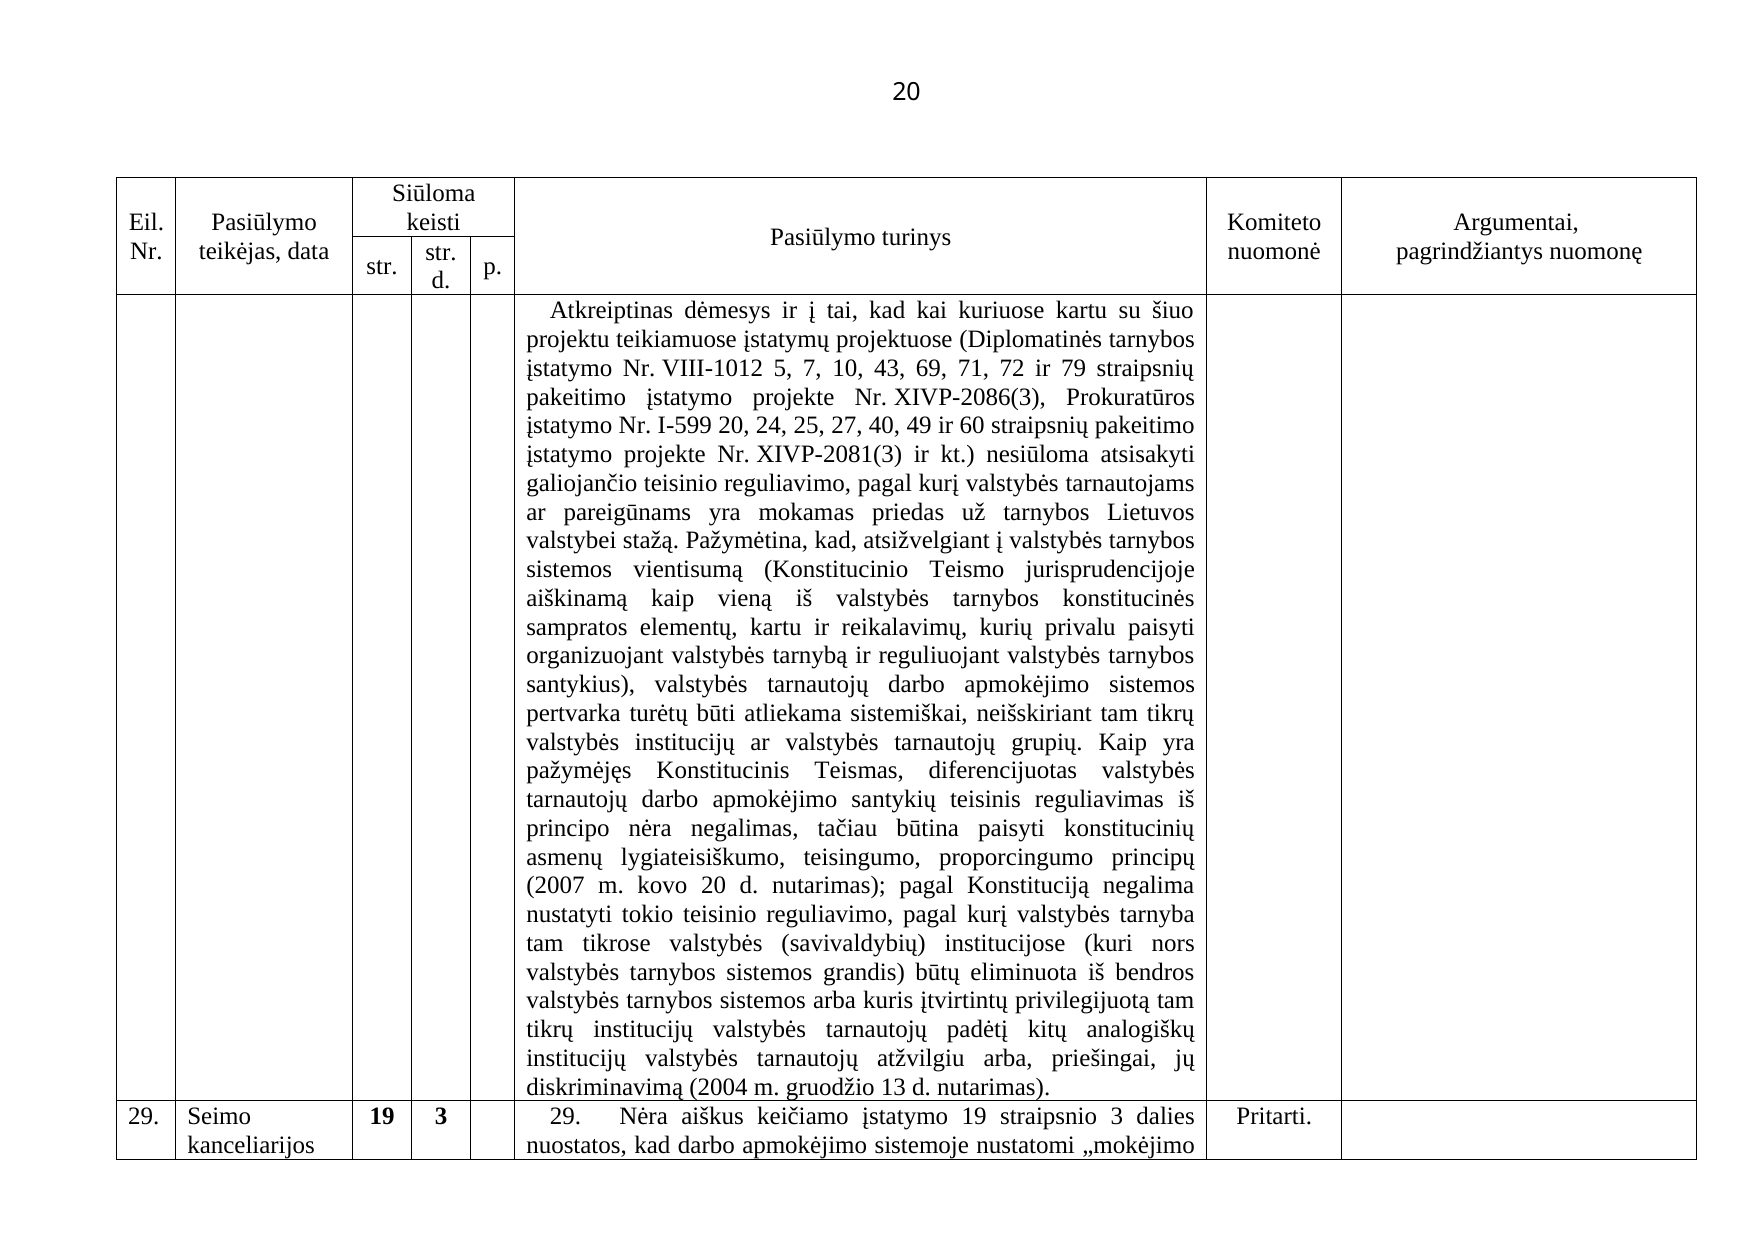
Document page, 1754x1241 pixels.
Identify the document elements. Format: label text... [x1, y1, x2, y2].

table_header Argumentai, pagrindžiantys nuomonę [1342, 178, 1696, 294]
table_cell [412, 295, 470, 1100]
table_cell str. d. [412, 237, 470, 294]
table_cell Atkreiptinas dėmesys ir į tai, kad kai kuriuose kartu su šiuo projektu teikiamuose įstatymų projektuose (Diplomatinės tarnybos įstatymo Nr. VIII-1012 5, 7, 10, 43, 69, 71, 72 ir 79 straipsnių pakeitimo įstatymo projekte Nr. XIVP-2086(3), Prokuratūros įstatymo Nr. I-599 20, 24, 25, 27, 40, 49 ir 60 straipsnių pakeitimo įstatymo projekte Nr. XIVP-2081(3) ir kt.) nesiūloma atsisakyti galiojančio teisinio reguliavimo, pagal kurį valstybės tarnautojams ar pareigūnams yra mokamas priedas už tarnybos Lietuvos valstybei stažą. Pažymėtina, kad, atsižvelgiant į valstybės tarnybos sistemos vientisumą (Konstitucinio Teismo jurisprudencijoje aiškinamą kaip vieną iš valstybės tarnybos konstitucinės sampratos elementų, kartu ir reikalavimų, kurių privalu paisyti organizuojant valstybės tarnybą ir reguliuojant valstybės tarnybos santykius), valstybės tarnautojų darbo apmokėjimo sistemos pertvarka turėtų būti atliekama sistemiškai, neišskiriant tam tikrų valstybės institucijų ar valstybės tarnautojų grupių. Kaip yra pažymėjęs Konstitucinis Teismas, diferencijuotas valstybės tarnautojų darbo apmokėjimo santykių teisinis reguliavimas iš principo nėra negalimas, tačiau būtina paisyti konstitucinių asmenų lygiateisiškumo, teisingumo, proporcingumo principų (2007 m. kovo 20 d. nutarimas); pagal Konstituciją negalima nustatyti tokio teisinio reguliavimo, pagal kurį valstybės tarnyba tam tikrose valstybės (savivaldybių) institucijose (kuri nors valstybės tarnybos sistemos grandis) būtų eliminuota iš bendros valstybės tarnybos sistemos arba kuris įtvirtintų privilegijuotą tam tikrų institucijų valstybės tarnautojų padėtį kitų analogiškų institucijų valstybės tarnautojų atžvilgiu arba, priešingai, jų diskriminavimą (2004 m. gruodžio 13 d. nutarimas). [515, 295, 1206, 1100]
table_cell Seimo kanceliarijos [176, 1101, 352, 1159]
table_cell 3 [412, 1101, 470, 1159]
table_cell [471, 295, 514, 1100]
table_cell p. [471, 237, 514, 294]
table_cell [117, 1101, 175, 1159]
table_header Siūloma keisti [353, 178, 514, 236]
table_cell 19 [353, 1101, 411, 1159]
table_header Pasiūlymo turinys [515, 178, 1206, 294]
table_header Komiteto nuomonė [1207, 178, 1341, 294]
table_cell Pritarti. [1207, 1101, 1341, 1159]
table_cell 29. Nėra aiškus keičiamo įstatymo 19 straipsnio 3 dalies nuostatos, kad darbo apmokėjimo sistemoje nustatomi „mokėjimo [515, 1101, 1206, 1159]
table_cell [176, 295, 352, 1100]
table_cell [353, 295, 411, 1100]
table_cell [471, 1101, 514, 1159]
table_header Eil. Nr. [117, 178, 175, 294]
table_cell [1342, 1101, 1696, 1159]
table_cell [117, 295, 175, 1100]
table_cell [1207, 295, 1341, 1100]
table_cell [1342, 295, 1696, 1100]
table_cell str. [353, 237, 411, 294]
table_header Pasiūlymo teikėjas, data [176, 178, 352, 294]
